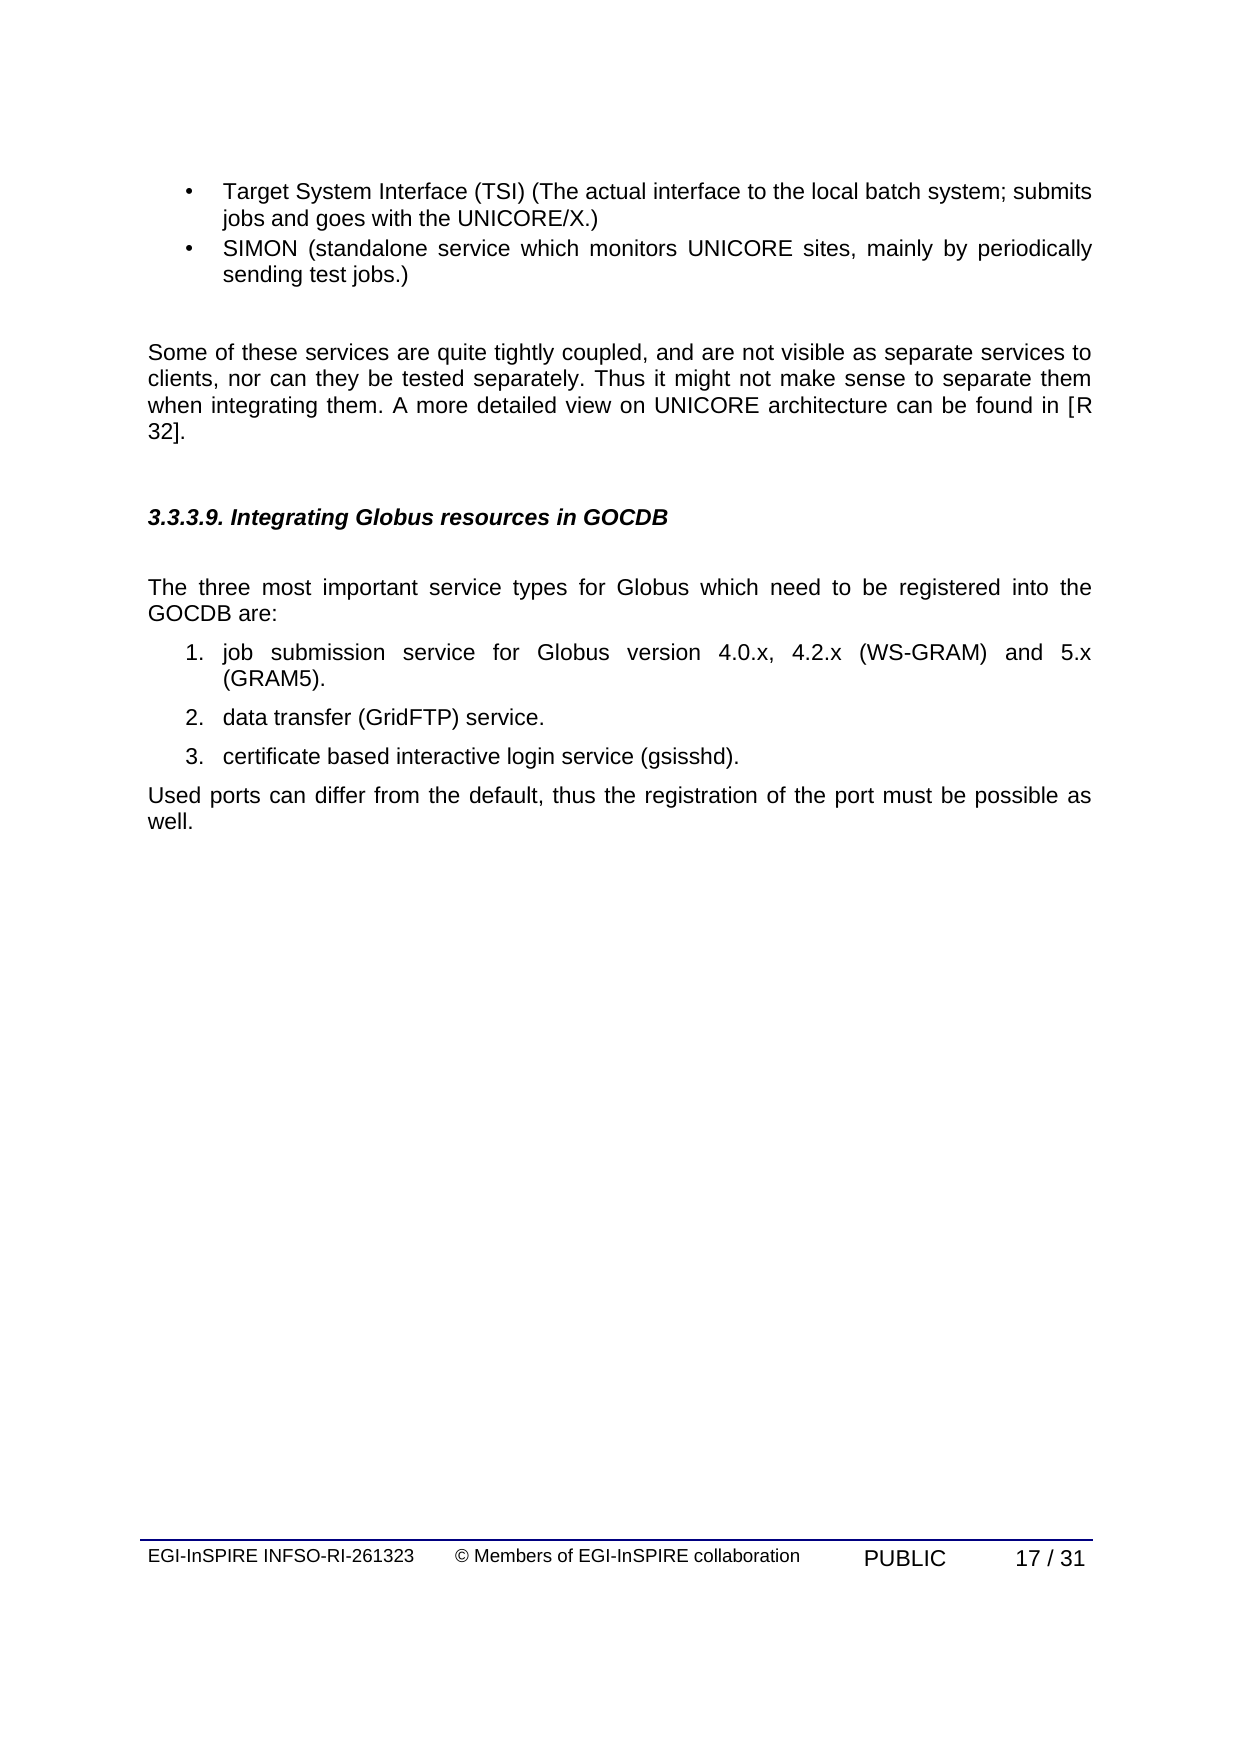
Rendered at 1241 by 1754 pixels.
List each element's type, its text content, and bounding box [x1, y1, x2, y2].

list certificate based interactive login service (gsisshd). [185, 743, 1093, 769]
list data transfer (GridFTP) service. [185, 704, 1093, 730]
list Target System Interface (TSI) (The actual interface to the local batch system; submits jobs and goes with the UNICORE/X.) [185, 178, 1093, 231]
list SIMON (standalone service which monitors UNICORE sites, mainly by periodically sending test jobs.) [185, 235, 1093, 288]
text Used ports can differ from the default, thus the registration of the port must be possible as well. [148, 782, 1093, 834]
text The three most important service types for Globus which need to be registered into the GOCDB are: [148, 573, 1093, 626]
text Some of these services are quite tightly coupled, and are not visible as separate services to clients, nor can they be tested separately. Thus it might not make sense to separate them when integrating them. A more detailed view on UNICORE architecture can be found in [R 32]. [148, 339, 1093, 444]
list job submission service for Globus version 4.0.x, 4.2.x (WS-GRAM) and 5.x (GRAM5). [185, 639, 1093, 691]
subtitle Integrating Globus resources in GOCDB [148, 504, 1093, 531]
